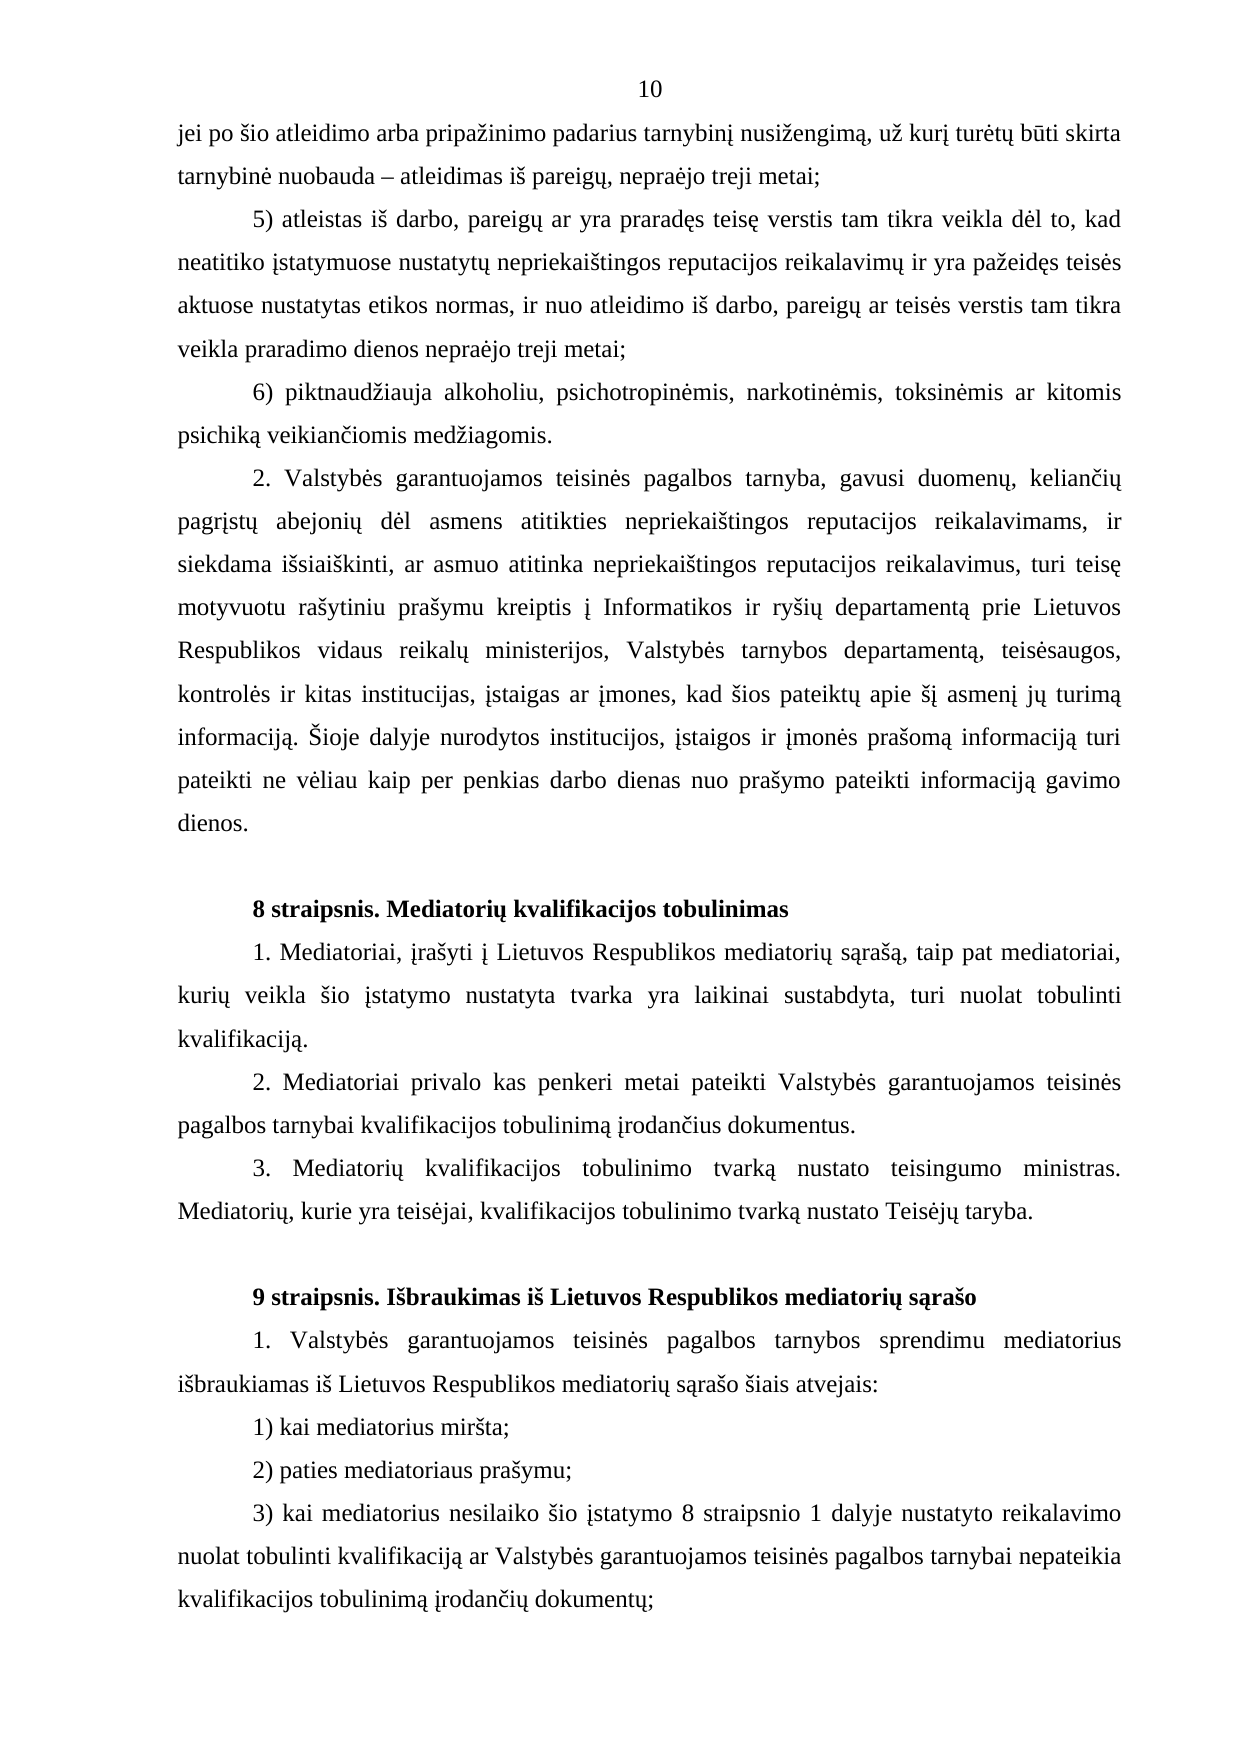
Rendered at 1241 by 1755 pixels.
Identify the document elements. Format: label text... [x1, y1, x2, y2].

text 2) paties mediatoriaus prašymu; [177, 1455, 1122, 1484]
text 8 straipsnis. Mediatorių kvalifikacijos tobulinimas [177, 894, 1122, 923]
text 1) kai mediatorius miršta; [177, 1412, 1122, 1441]
text 9 straipsnis. Išbraukimas iš Lietuvos Respublikos mediatorių sąrašo [177, 1282, 1122, 1311]
text jei po šio atleidimo arba pripažinimo padarius tarnybinį nusižengimą, už kurį turėtų būti skirta tarnybinė nuobauda – atleidimas iš pareigų, nepraėjo treji metai; [177, 118, 1122, 190]
text 6) piktnaudžiauja alkoholiu, psichotropinėmis, narkotinėmis, toksinėmis ar kitomis psichiką veikiančiomis medžiagomis. [177, 377, 1122, 449]
text 3. Mediatorių kvalifikacijos tobulinimo tvarką nustato teisingumo ministras. Mediatorių, kurie yra teisėjai, kvalifikacijos tobulinimo tvarką nustato Teisėjų taryba. [177, 1153, 1122, 1225]
text 2. Mediatoriai privalo kas penkeri metai pateikti Valstybės garantuojamos teisinės pagalbos tarnybai kvalifikacijos tobulinimą įrodančius dokumentus. [177, 1067, 1122, 1139]
text 5) atleistas iš darbo, pareigų ar yra praradęs teisę verstis tam tikra veikla dėl to, kad neatitiko įstatymuose nustatytų nepriekaištingos reputacijos reikalavimų ir yra pažeidęs teisės aktuose nustatytas etikos normas, ir nuo atleidimo iš darbo, pareigų ar teisės verstis tam tikra veikla praradimo dienos nepraėjo treji metai; [177, 204, 1122, 362]
text 3) kai mediatorius nesilaiko šio įstatymo 8 straipsnio 1 dalyje nustatyto reikalavimo nuolat tobulinti kvalifikaciją ar Valstybės garantuojamos teisinės pagalbos tarnybai nepateikia kvalifikacijos tobulinimą įrodančių dokumentų; [177, 1498, 1122, 1613]
text 2. Valstybės garantuojamos teisinės pagalbos tarnyba, gavusi duomenų, keliančių pagrįstų abejonių dėl asmens atitikties nepriekaištingos reputacijos reikalavimams, ir siekdama išsiaiškinti, ar asmuo atitinka nepriekaištingos reputacijos reikalavimus, turi teisę motyvuotu rašytiniu prašymu kreiptis į Informatikos ir ryšių departamentą prie Lietuvos Respublikos vidaus reikalų ministerijos, Valstybės tarnybos departamentą, teisėsaugos, kontrolės ir kitas institucijas, įstaigas ar įmones, kad šios pateiktų apie šį asmenį jų turimą informaciją. Šioje dalyje nurodytos institucijos, įstaigos ir įmonės prašomą informaciją turi pateikti ne vėliau kaip per penkias darbo dienas nuo prašymo pateikti informaciją gavimo dienos. [177, 463, 1122, 837]
text 1. Valstybės garantuojamos teisinės pagalbos tarnybos sprendimu mediatorius išbraukiamas iš Lietuvos Respublikos mediatorių sąrašo šiais atvejais: [177, 1326, 1122, 1397]
text 1. Mediatoriai, įrašyti į Lietuvos Respublikos mediatorių sąrašą, taip pat mediatoriai, kurių veikla šio įstatymo nustatyta tvarka yra laikinai sustabdyta, turi nuolat tobulinti kvalifikaciją. [177, 937, 1122, 1052]
